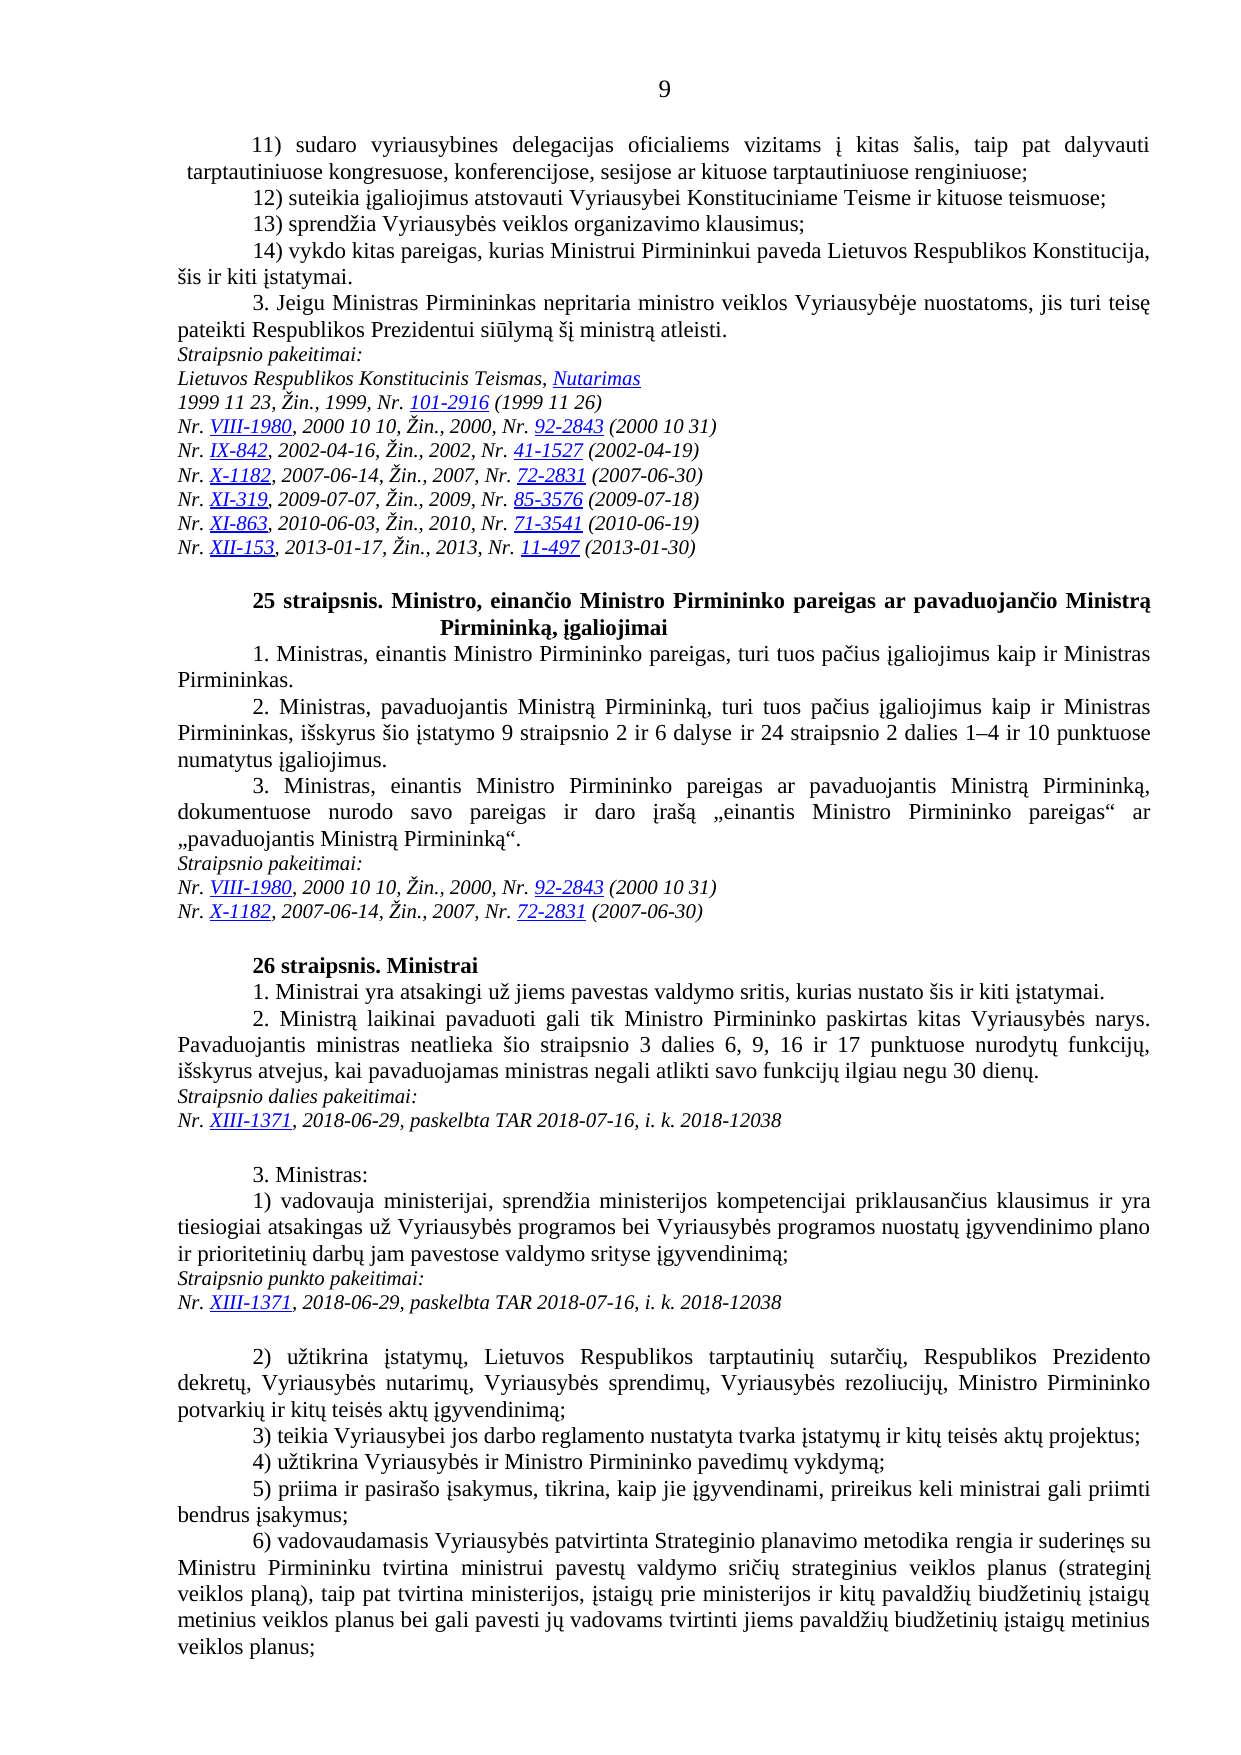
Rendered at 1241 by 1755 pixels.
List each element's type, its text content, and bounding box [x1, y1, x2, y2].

text Nr. XI-863, 2010-06-03, Žin., 2010, Nr. 71-3541 (2010-06-19) [177, 511, 1152, 535]
text Lietuvos Respublikos Konstitucinis Teismas, Nutarimas [177, 366, 1152, 390]
text Nr. X-1182, 2007-06-14, Žin., 2007, Nr. 72-2831 (2007-06-30) [177, 462, 1152, 487]
text Straipsnio pakeitimai: [177, 342, 1152, 366]
text Nr. XIII-1371, 2018-06-29, paskelbta TAR 2018-07-16, i. k. 2018-12038 [177, 1108, 1152, 1132]
text Nr. IX-842, 2002-04-16, Žin., 2002, Nr. 41-1527 (2002-04-19) [177, 438, 1152, 462]
text 26 straipsnis. Ministrai [177, 952, 1152, 978]
text 1) vadovauja ministerijai, sprendžia ministerijos kompetencijai priklausančius klausimus ir yra tiesiogiai atsakingas už Vyriausybės programos bei Vyriausybės programos nuostatų įgyvendinimo plano ir prioritetinių darbų jam pavestose valdymo srityse įgyvendinimą; [177, 1187, 1152, 1266]
text 12) suteikia įgaliojimus atstovauti Vyriausybei Konstituciniame Teisme ir kituose teismuose; [177, 184, 1152, 210]
text 2) užtikrina įstatymų, Lietuvos Respublikos tarptautinių sutarčių, Respublikos Prezidento dekretų, Vyriausybės nutarimų, Vyriausybės sprendimų, Vyriausybės rezoliucijų, Ministro Pirmininko potvarkių ir kitų teisės aktų įgyvendinimą; [177, 1343, 1152, 1422]
text 25 straipsnis. Ministro, einančio Ministro Pirmininko pareigas ar pavaduojančio Ministrą Pirmininką, įgaliojimai [252, 587, 1152, 640]
text 2. Ministrą laikinai pavaduoti gali tik Ministro Pirmininko paskirtas kitas Vyriausybės narys. Pavaduojantis ministras neatlieka šio straipsnio 3 dalies 6, 9, 16 ir 17 punktuose nurodytų funkcijų, išskyrus atvejus, kai pavaduojamas ministras negali atlikti savo funkcijų ilgiau negu 30 dienų. [177, 1005, 1152, 1084]
text 5) priima ir pasirašo įsakymus, tikrina, kaip jie įgyvendinami, prireikus keli ministrai gali priimti bendrus įsakymus; [177, 1475, 1152, 1527]
text Straipsnio punkto pakeitimai: [177, 1266, 1152, 1290]
text 4) užtikrina Vyriausybės ir Ministro Pirmininko pavedimų vykdymą; [177, 1448, 1152, 1475]
text Straipsnio dalies pakeitimai: [177, 1084, 1152, 1108]
text 3. Ministras, einantis Ministro Pirmininko pareigas ar pavaduojantis Ministrą Pirmininką, dokumentuose nurodo savo pareigas ir daro įrašą „einantis Ministro Pirmininko pareigas“ ar „pavaduojantis Ministrą Pirmininką“. [177, 772, 1152, 851]
text 3. Ministras: [177, 1161, 1152, 1187]
text 14) vykdo kitas pareigas, kurias Ministrui Pirmininkui paveda Lietuvos Respublikos Konstitucija, šis ir kiti įstatymai. [177, 237, 1152, 289]
text 1999 11 23, Žin., 1999, Nr. 101-2916 (1999 11 26) [177, 390, 1152, 414]
text 1. Ministrai yra atsakingi už jiems pavestas valdymo sritis, kurias nustato šis ir kiti įstatymai. [177, 978, 1152, 1005]
text 13) sprendžia Vyriausybės veiklos organizavimo klausimus; [177, 210, 1152, 237]
text Nr. VIII-1980, 2000 10 10, Žin., 2000, Nr. 92-2843 (2000 10 31) [177, 414, 1152, 438]
text Nr. XII-153, 2013-01-17, Žin., 2013, Nr. 11-497 (2013-01-30) [177, 535, 1152, 559]
text 2. Ministras, pavaduojantis Ministrą Pirmininką, turi tuos pačius įgaliojimus kaip ir Ministras Pirmininkas, išskyrus šio įstatymo 9 straipsnio 2 ir 6 dalyse ir 24 straipsnio 2 dalies 1–4 ir 10 punktuose numatytus įgaliojimus. [177, 693, 1152, 772]
text 3) teikia Vyriausybei jos darbo reglamento nustatyta tvarka įstatymų ir kitų teisės aktų projektus; [177, 1422, 1152, 1448]
text 6) vadovaudamasis Vyriausybės patvirtinta Strateginio planavimo metodika rengia ir suderinęs su Ministru Pirmininku tvirtina ministrui pavestų valdymo sričių strateginius veiklos planus (strateginį veiklos planą), taip pat tvirtina ministerijos, įstaigų prie ministerijos ir kitų pavaldžių biudžetinių įstaigų metinius veiklos planus bei gali pavesti jų vadovams tvirtinti jiems pavaldžių biudžetinių įstaigų metinius veiklos planus; [177, 1527, 1152, 1659]
text Straipsnio pakeitimai: [177, 851, 1152, 875]
text 3. Jeigu Ministras Pirmininkas nepritaria ministro veiklos Vyriausybėje nuostatoms, jis turi teisę pateikti Respublikos Prezidentui siūlymą šį ministrą atleisti. [177, 289, 1152, 342]
text 1. Ministras, einantis Ministro Pirmininko pareigas, turi tuos pačius įgaliojimus kaip ir Ministras Pirmininkas. [177, 640, 1152, 693]
text Nr. XIII-1371, 2018-06-29, paskelbta TAR 2018-07-16, i. k. 2018-12038 [177, 1290, 1152, 1314]
text Nr. VIII-1980, 2000 10 10, Žin., 2000, Nr. 92-2843 (2000 10 31) [177, 875, 1152, 899]
text Nr. XI-319, 2009-07-07, Žin., 2009, Nr. 85-3576 (2009-07-18) [177, 487, 1152, 511]
text 11) sudaro vyriausybines delegacijas oficialiems vizitams į kitas šalis, taip pat dalyvauti tarptautiniuose kongresuose, konferencijose, sesijose ar kituose tarptautiniuose renginiuose; [187, 131, 1152, 184]
text Nr. X-1182, 2007-06-14, Žin., 2007, Nr. 72-2831 (2007-06-30) [177, 899, 1152, 923]
